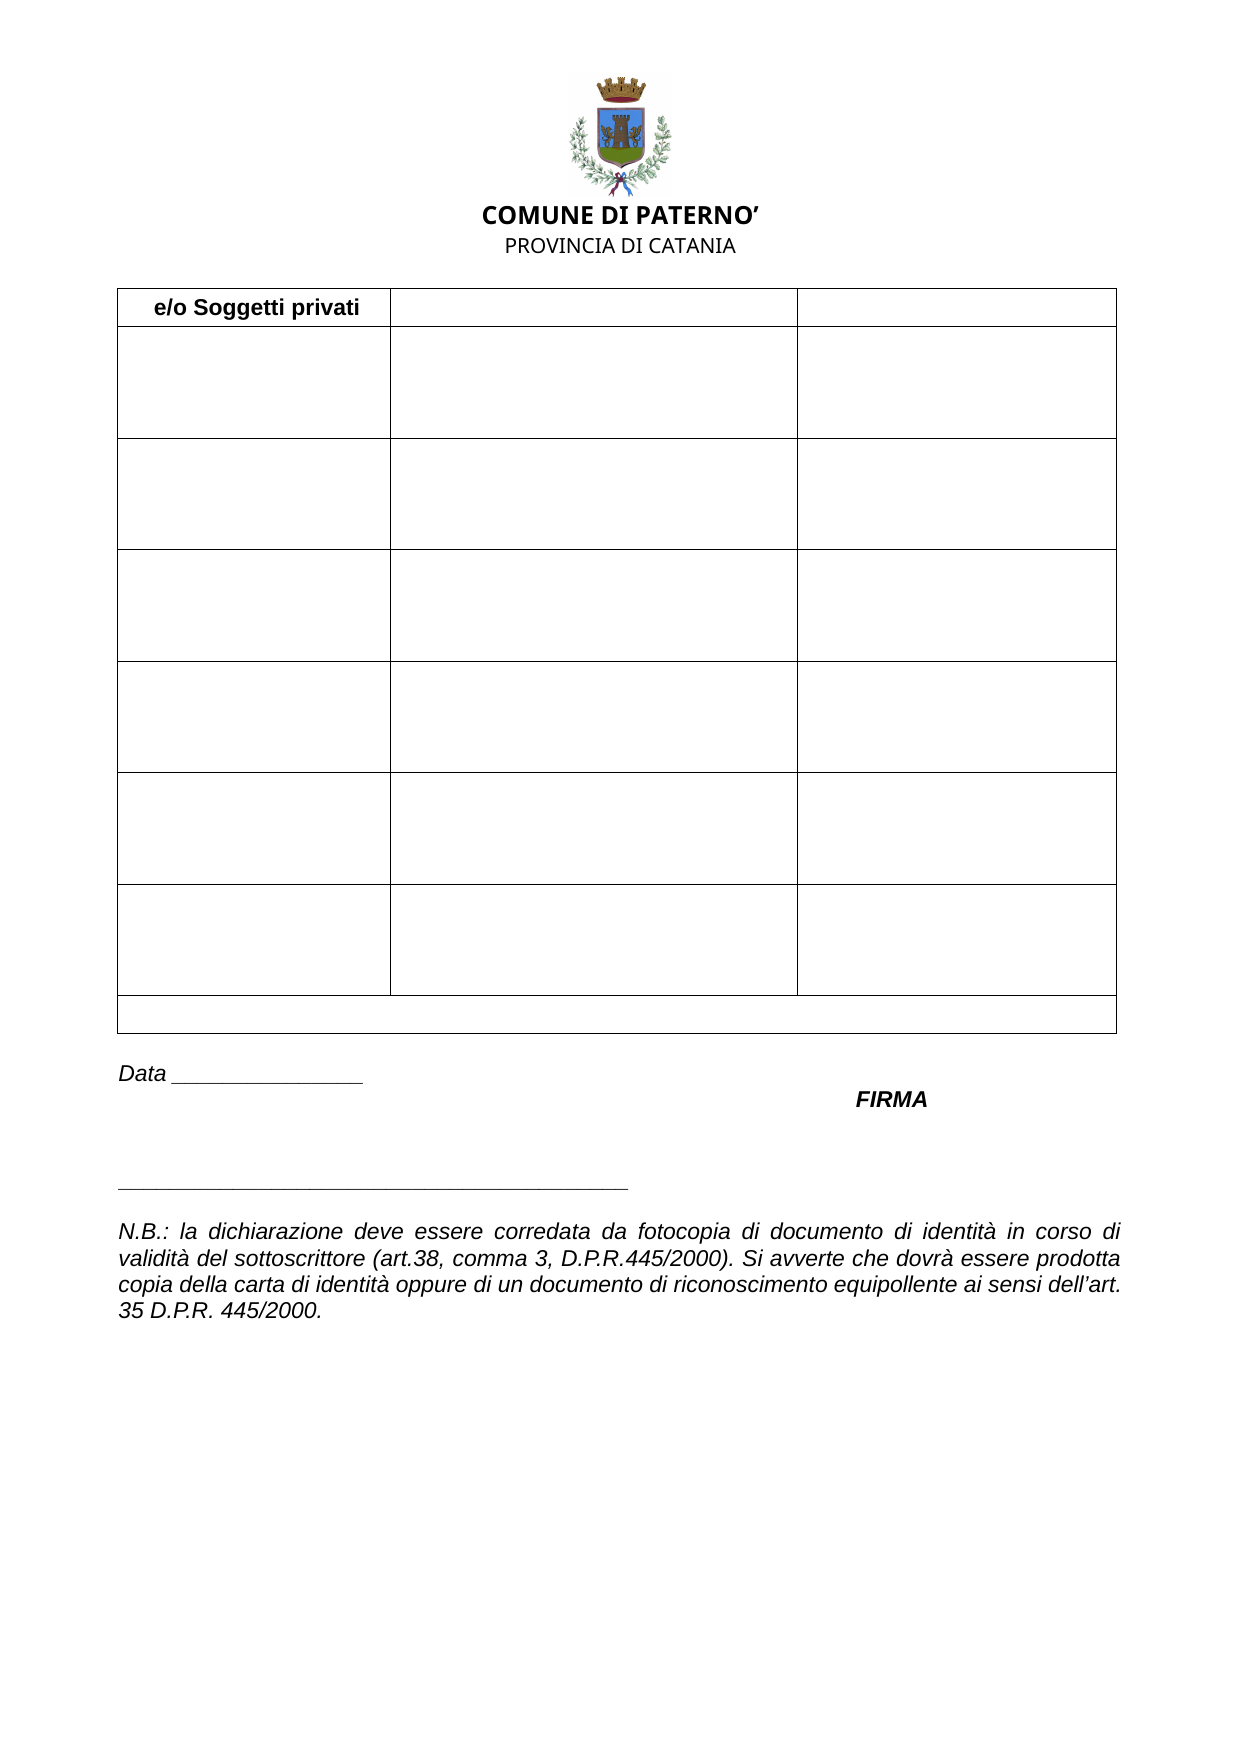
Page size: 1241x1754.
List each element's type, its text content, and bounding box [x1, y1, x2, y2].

table_cell [118, 885, 390, 995]
table_cell [118, 996, 1116, 1033]
table_cell [798, 662, 1116, 772]
table_cell [798, 773, 1116, 883]
text FIRMA [118, 1086, 1122, 1113]
table_cell [118, 773, 390, 883]
table_cell [798, 327, 1116, 438]
table_cell [391, 885, 797, 995]
table_header [391, 289, 797, 326]
table_cell [118, 327, 390, 438]
table_header [798, 289, 1116, 326]
table_cell [798, 550, 1116, 661]
table_cell [798, 885, 1116, 995]
table_cell [118, 662, 390, 772]
table_cell [391, 327, 797, 438]
table_cell [391, 662, 797, 772]
table_cell [391, 439, 797, 549]
table_cell [798, 439, 1116, 549]
text Data _______________ [118, 1060, 1122, 1086]
picture [567, 73, 673, 198]
table_cell [391, 550, 797, 661]
table_header e/o Soggetti privati [118, 289, 390, 326]
table_cell [118, 550, 390, 661]
table_cell [118, 439, 390, 549]
text ________________________________________ [118, 1139, 1122, 1192]
table_cell [391, 773, 797, 883]
text N.B.: la dichiarazione deve essere corredata da fotocopia di documento di identità in corso di validità del sottoscrittore (art.38, comma 3, D.P.R.445/2000). Si avverte che dovrà essere prodotta copia della carta di identità oppure di un documento di riconoscimento equipollente ai sensi dell’art. 35 D.P.R. 445/2000. [118, 1218, 1122, 1324]
